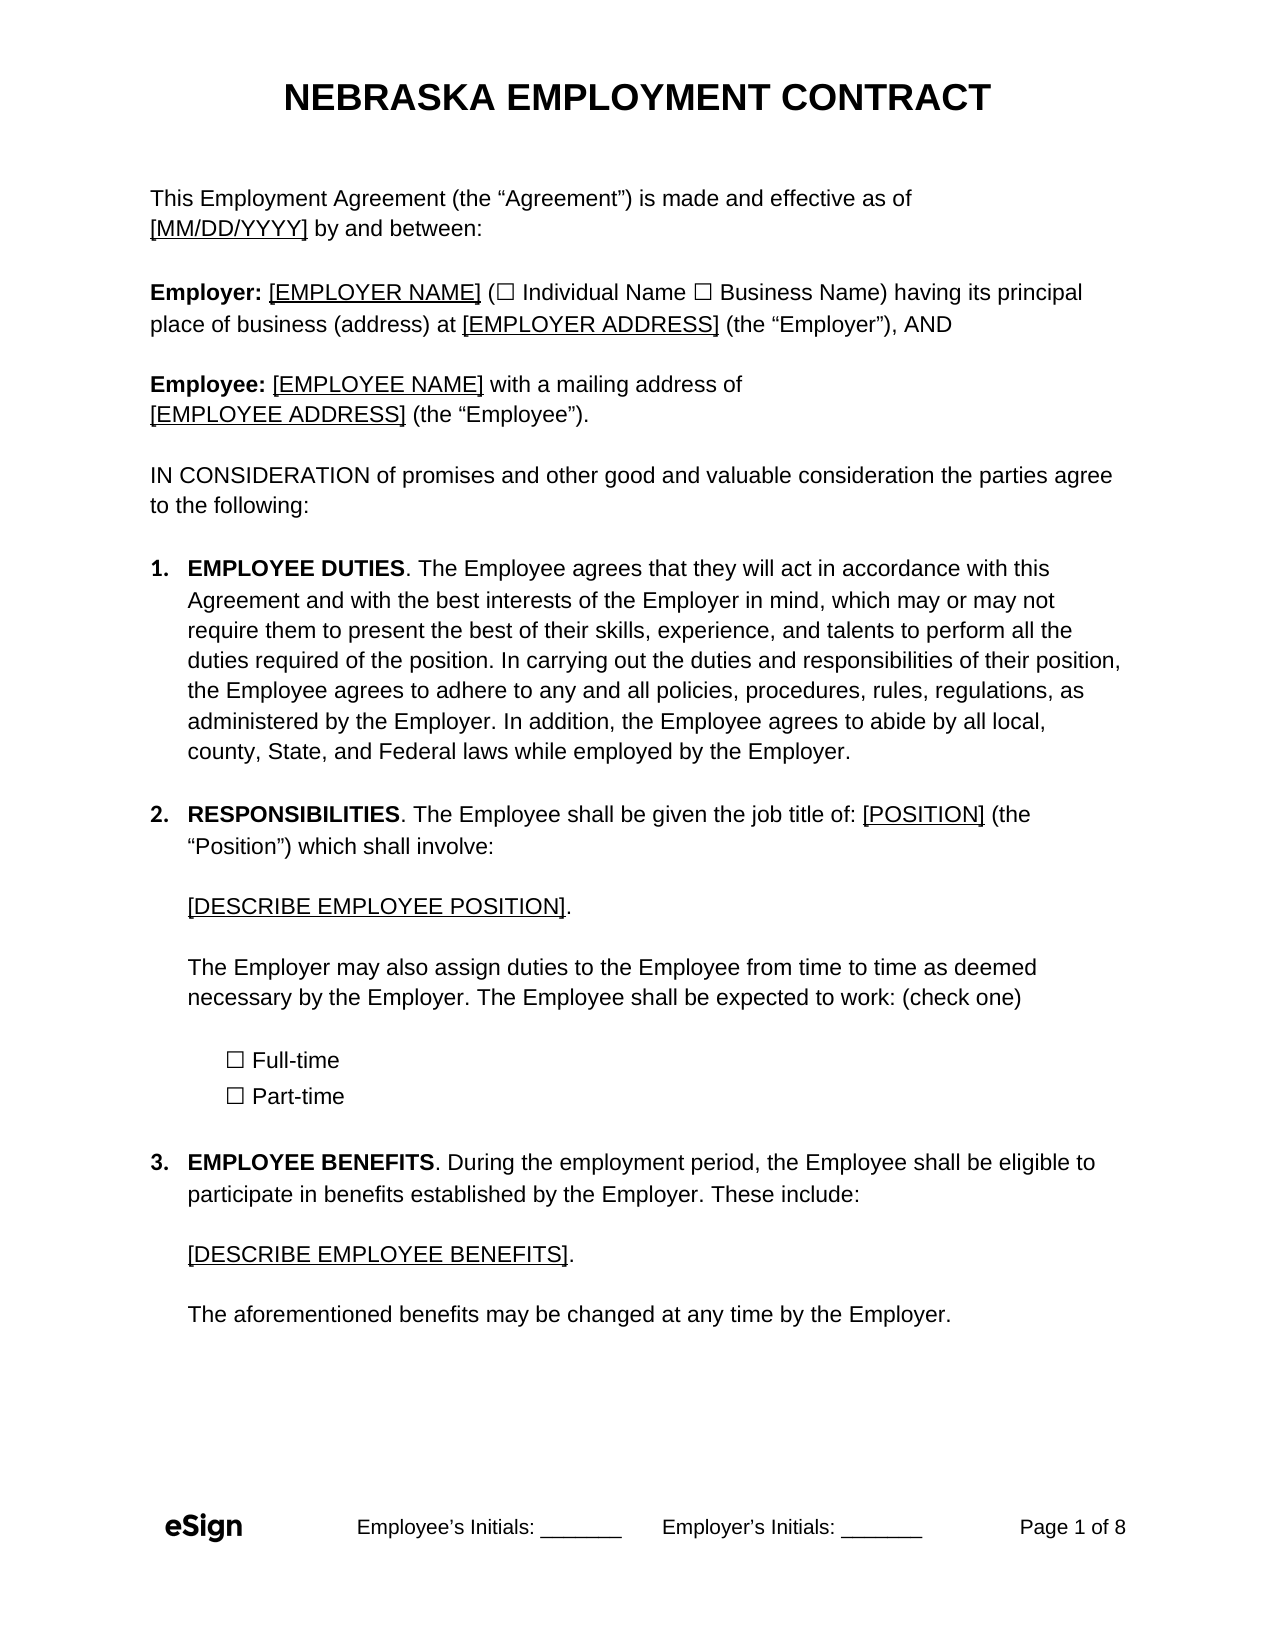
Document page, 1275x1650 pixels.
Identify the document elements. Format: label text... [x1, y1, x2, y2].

list ☐ Full-time [225, 1044, 1125, 1075]
text [DESCRIBE EMPLOYEE POSITION]. [187, 893, 1125, 919]
subtitle Employee: [EMPLOYEE NAME] with a mailing address of [150, 371, 1125, 397]
text The aforementioned benefits may be changed at any time by the Employer. [187, 1301, 1125, 1328]
text ☐ Part-time [225, 1080, 1125, 1111]
text [DESCRIBE EMPLOYEE BENEFITS]. [187, 1241, 1125, 1267]
text [MM/DD/YYYY] by and between: [150, 215, 1125, 242]
list RESPONSIBILITIES. The Employee shall be given the job title of: [POSITION] (the “Position”) which shall involve: [150, 798, 1125, 859]
subtitle NEBRASKA EMPLOYMENT CONTRACT [150, 75, 1125, 118]
text [EMPLOYEE ADDRESS] (the “Employee”). [150, 401, 1125, 428]
list EMPLOYEE BENEFITS. During the employment period, the Employee shall be eligible to participate in benefits established by the Employer. These include: [150, 1146, 1125, 1207]
subtitle This Employment Agreement (the “Agreement”) is made and effective as of [150, 185, 1125, 211]
list EMPLOYEE DUTIES. The Employee agrees that they will act in accordance with this Agreement and with the best interests of the Employer in mind, which may or may not require them to present the best of their skills, experience, and talents to perform all the duties required of the position. In carrying out the duties and responsibilities of their position, the Employee agrees to adhere to any and all policies, procedures, rules, regulations, as administered by the Employer. In addition, the Employee agrees to abide by all local, county, State, and Federal laws while employed by the Employer. [150, 552, 1125, 764]
list The Employer may also assign duties to the Employee from time to time as deemed necessary by the Employer. The Employee shall be expected to work: (check one) [187, 953, 1125, 1010]
text IN CONSIDERATION of promises and other good and valuable consideration the parties agree to the following: [150, 462, 1125, 518]
text Employer: [EMPLOYER NAME] (☐ Individual Name ☐ Business Name) having its principal place of business (address) at [EMPLOYER ADDRESS] (the “Employer”), AND [150, 276, 1125, 337]
